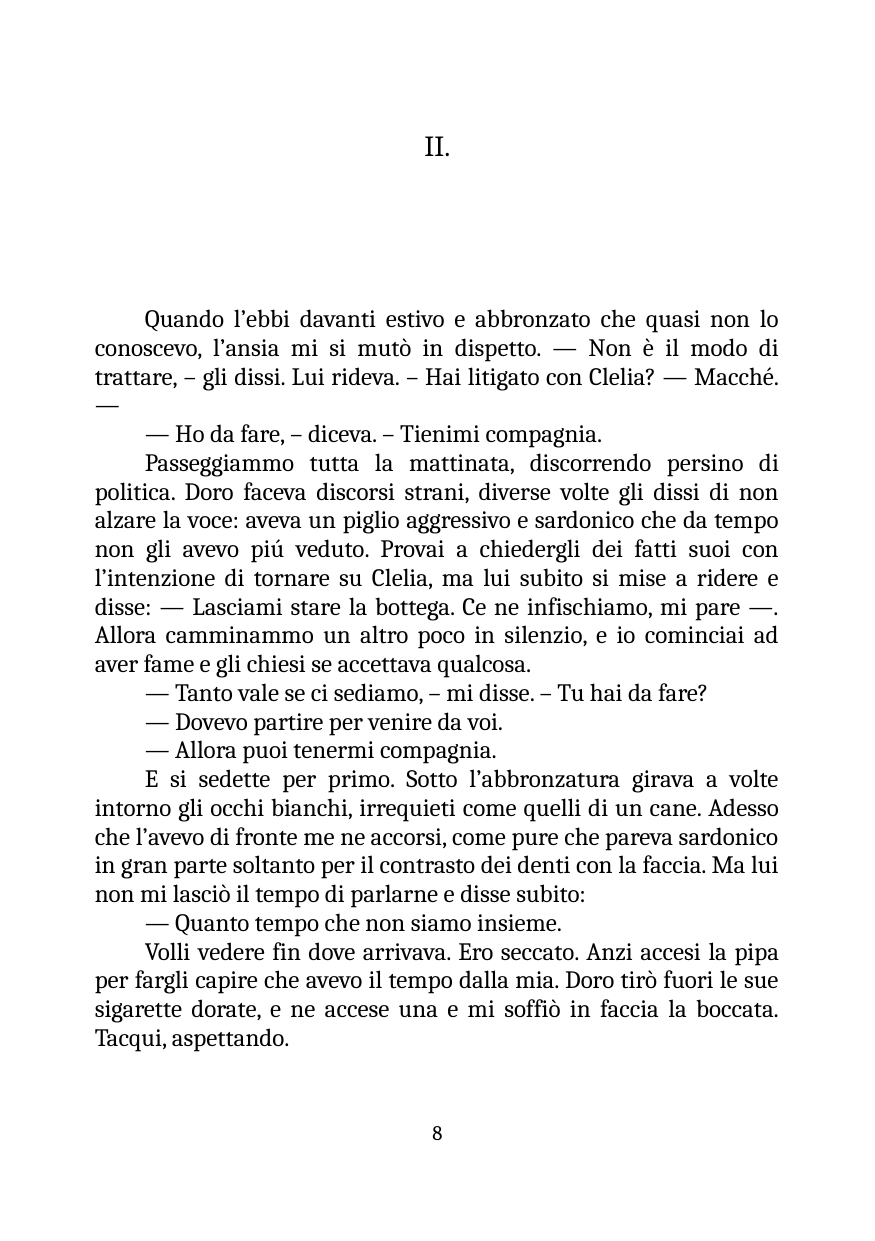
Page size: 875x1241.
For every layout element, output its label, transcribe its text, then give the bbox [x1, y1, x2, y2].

text — Ho da fare, – diceva. – Tienimi compagnia. [94, 420, 779, 449]
text Volli vedere fin dove arrivava. Ero seccato. Anzi accesi la pipa per fargli capire che avevo il tempo dalla mia. Doro tirò fuori le sue sigarette dorate, e ne accese una e mi soffiò in faccia la boccata. Tacqui, aspettando. [94, 938, 779, 1053]
text — Dovevo partire per venire da voi. [94, 708, 779, 736]
text — Quanto tempo che non siamo insieme. [94, 909, 779, 938]
text E si sedette per primo. Sotto l’abbronzatura girava a volte intorno gli occhi bianchi, irrequieti come quelli di un cane. Adesso che l’avevo di fronte me ne accorsi, come pure che pareva sardonico in gran parte soltanto per il contrasto dei denti con la faccia. Ma lui non mi lasciò il tempo di parlarne e disse subito: [94, 765, 779, 909]
text Passeggiammo tutta la mattinata, discorrendo persino di politica. Doro faceva discorsi strani, diverse volte gli dissi di non alzare la voce: aveva un piglio aggressivo e sardonico che da tempo non gli avevo piú veduto. Provai a chiedergli dei fatti suoi con l’intenzione di tornare su Clelia, ma lui subito si mise a ridere e disse: — Lasciami stare la bottega. Ce ne infischiamo, mi pare —. Allora camminammo un altro poco in silenzio, e io cominciai ad aver fame e gli chiesi se accettava qualcosa. [94, 449, 779, 679]
text — Tanto vale se ci sediamo, – mi disse. – Tu hai da fare? [94, 679, 779, 708]
text Quando l’ebbi davanti estivo e abbronzato che quasi non lo conoscevo, l’ansia mi si mutò in dispetto. — Non è il modo di trattare, – gli dissi. Lui rideva. – Hai litigato con Clelia? — Macché. — [94, 305, 779, 420]
text — Allora puoi tenermi compagnia. [94, 736, 779, 765]
text II. [94, 130, 779, 163]
